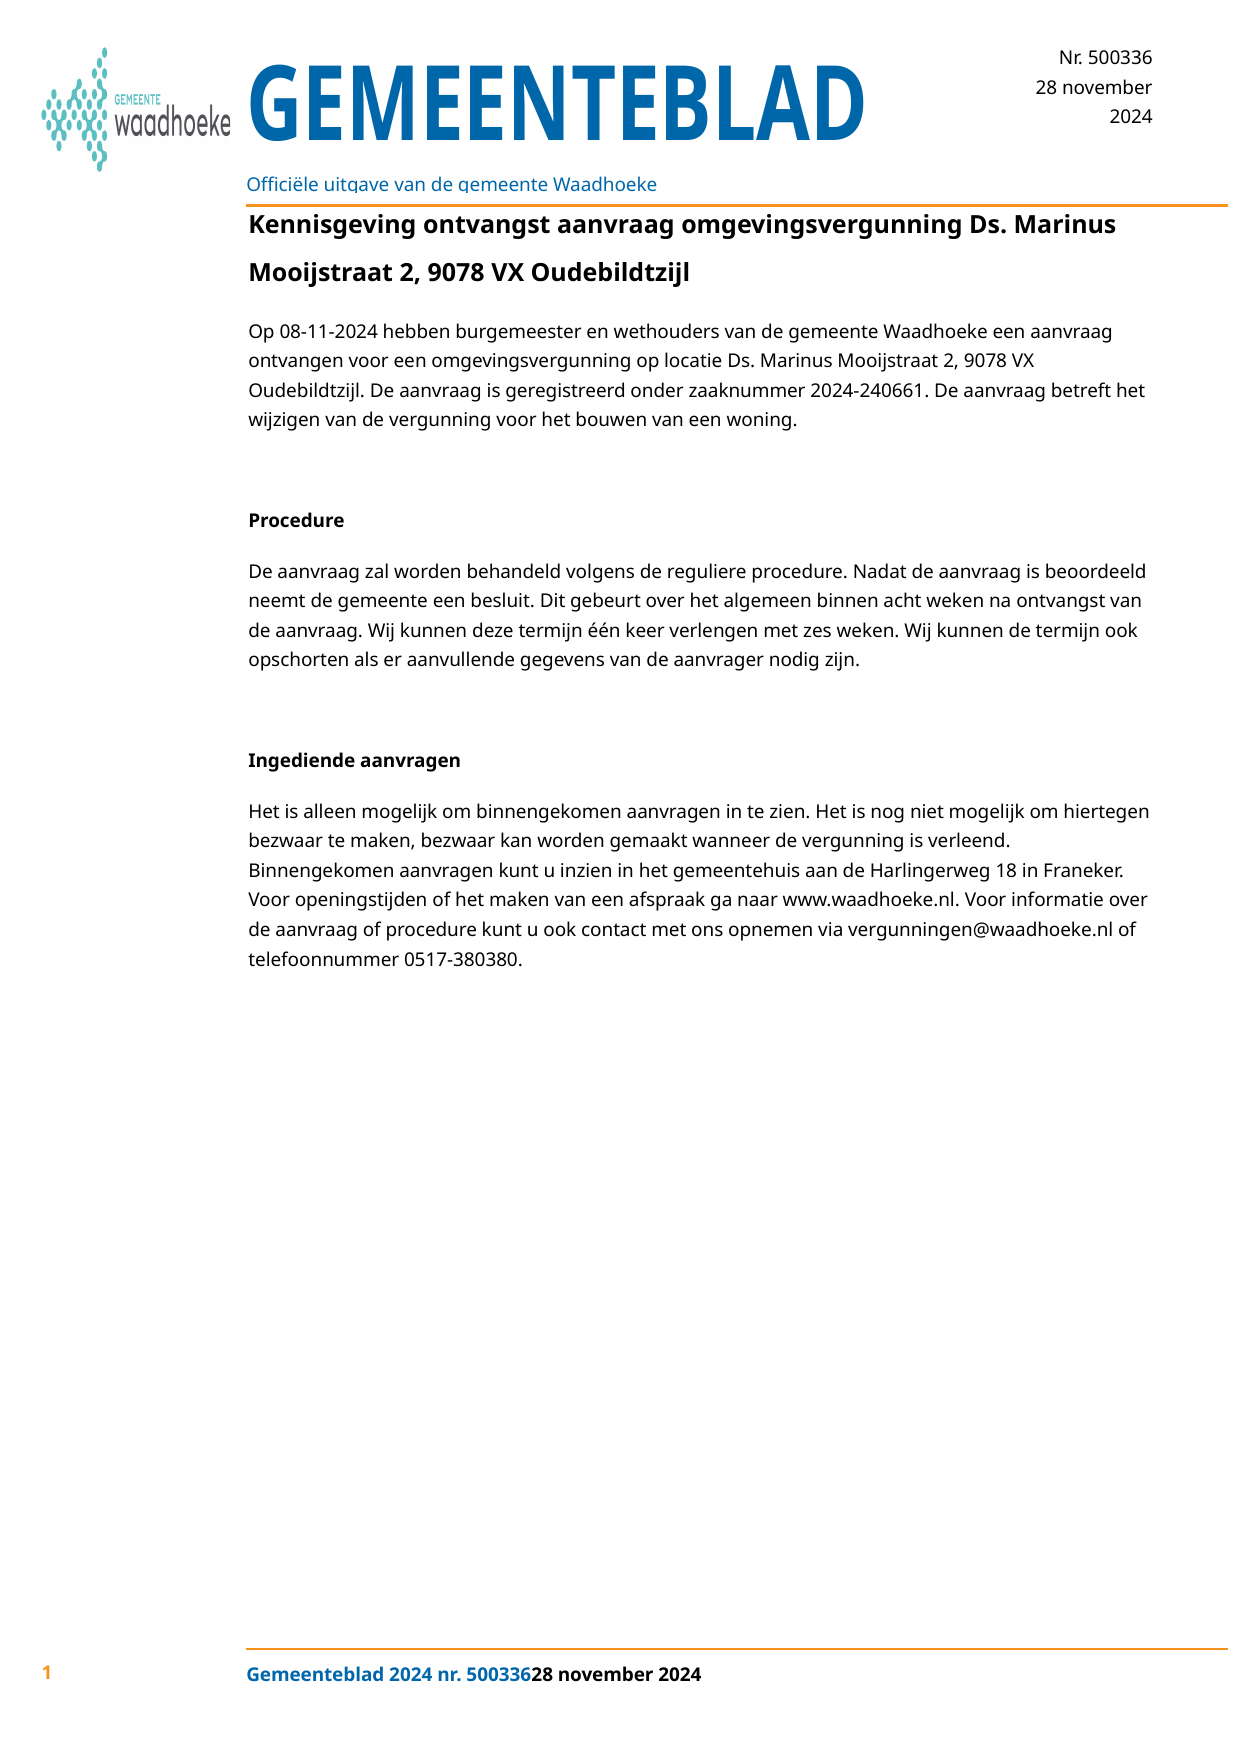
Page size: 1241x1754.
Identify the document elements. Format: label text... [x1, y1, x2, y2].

text Het is alleen mogelijk om binnengekomen aanvragen in te zien. Het is nog niet mogelijk om hiertegen bezwaar te maken, bezwaar kan worden gemaakt wanneer de vergunning is verleend. Binnengekomen aanvragen kunt u inzien in het gemeentehuis aan de Harlingerweg 18 in Franeker. Voor openingstijden of het maken van een afspraak ga naar www.waadhoeke.nl. Voor informatie over de aanvraag of procedure kunt u ook contact met ons opnemen via vergunningen@waadhoeke.nl of telefoonnummer 0517-380380. [248, 798, 1152, 972]
text Op 08-11-2024 hebben burgemeester en wethouders van de gemeente Waadhoeke een aanvraag ontvangen voor een omgevingsvergunning op locatie Ds. Marinus Mooijstraat 2, 9078 VX Oudebildtzijl. De aanvraag is geregistreerd onder zaaknummer 2024-240661. De aanvraag betreft het wijzigen van de vergunning voor het bouwen van een woning. [248, 318, 1152, 432]
text Kennisgeving ontvangst aanvraag omgevingsvergunning Ds. Marinus Mooijstraat 2, 9078 VX Oudebildtzijl [248, 207, 1152, 288]
picture [41, 47, 231, 172]
text Ingediende aanvragen [248, 747, 1152, 773]
text Procedure [248, 507, 1152, 533]
text De aanvraag zal worden behandeld volgens de reguliere procedure. Nadat de aanvraag is beoordeeld neemt de gemeente een besluit. Dit gebeurt over het algemeen binnen acht weken na ontvangst van de aanvraag. Wij kunnen deze termijn één keer verlengen met zes weken. Wij kunnen de termijn ook opschorten als er aanvullende gegevens van de aanvrager nodig zijn. [248, 558, 1152, 672]
